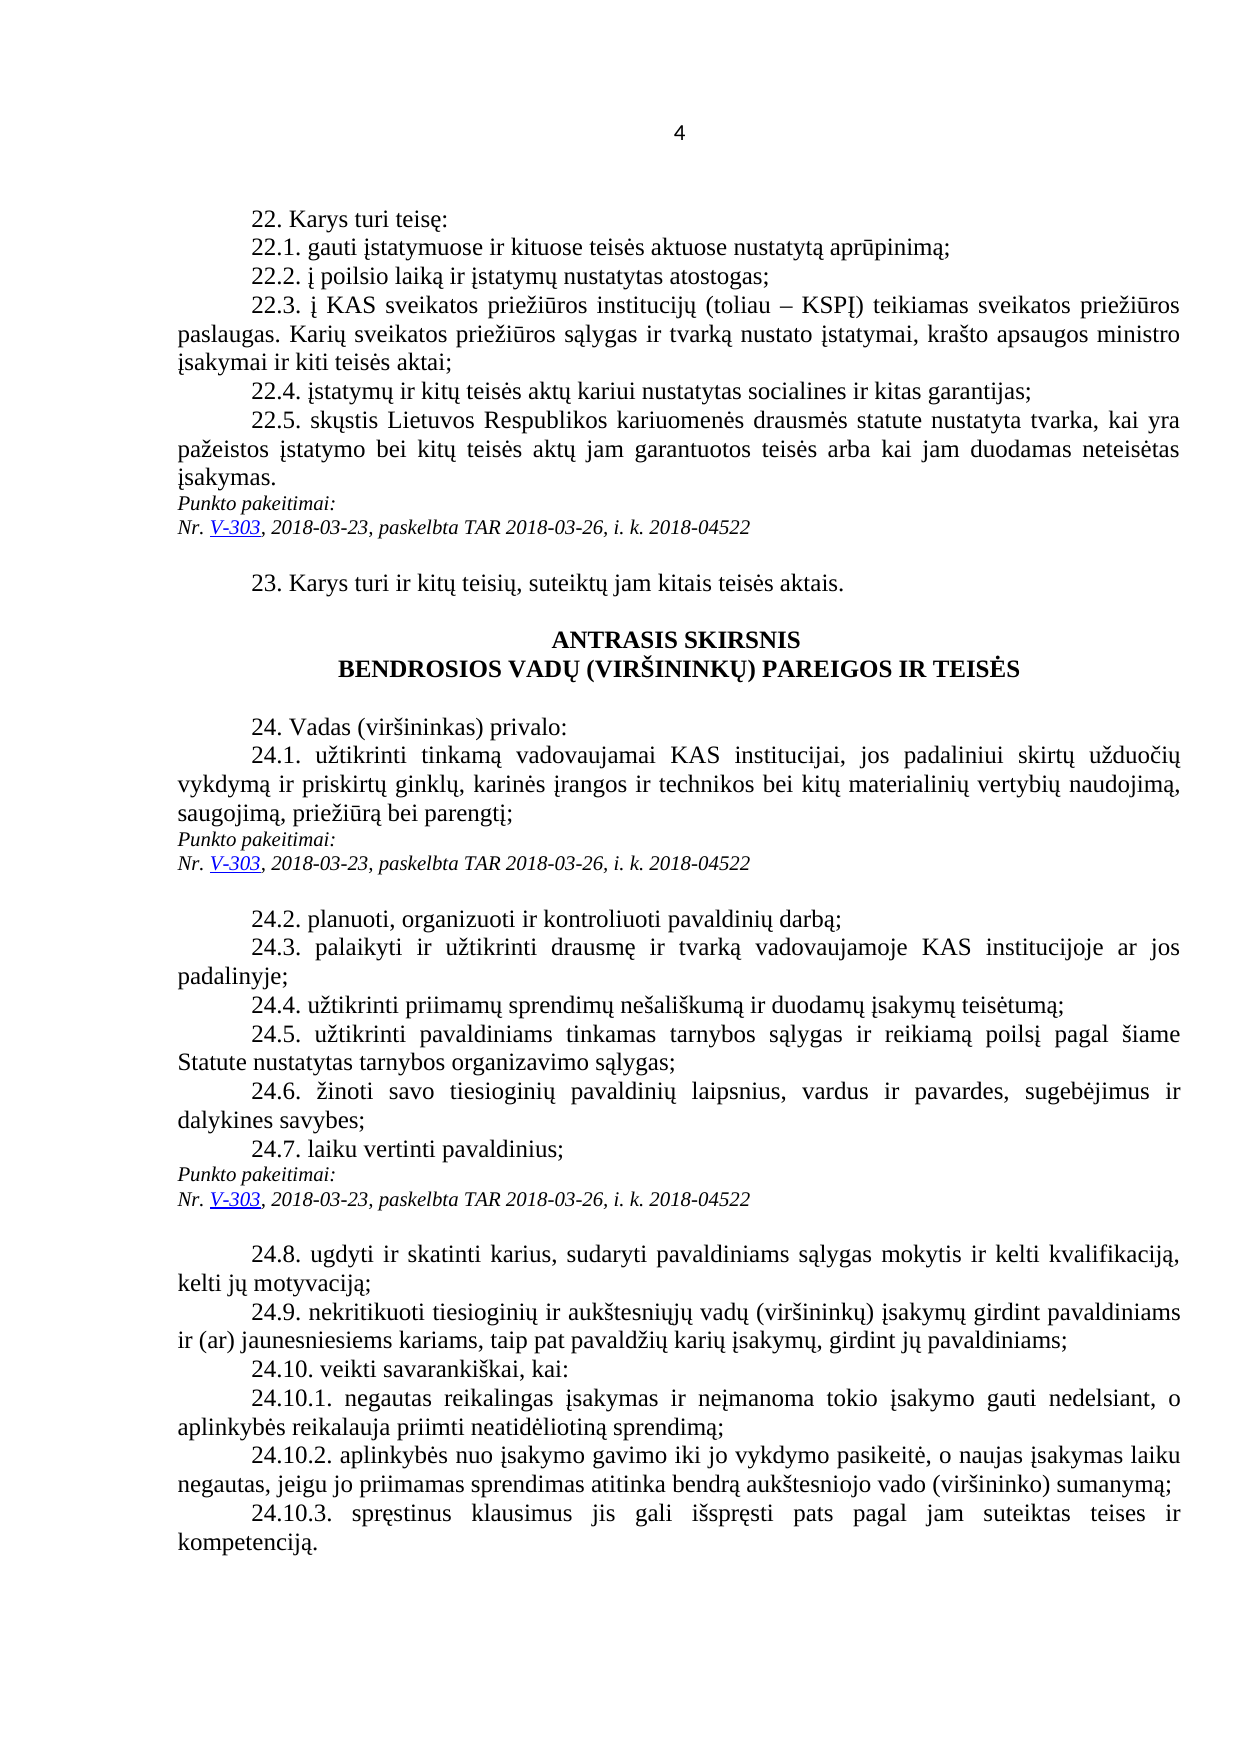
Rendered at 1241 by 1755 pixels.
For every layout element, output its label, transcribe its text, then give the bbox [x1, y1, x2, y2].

text Nr. V-303, 2018-03-23, paskelbta TAR 2018-03-26, i. k. 2018-04522 [177, 1186, 1181, 1211]
text ANTRASIS SKIRSNIS [177, 626, 1181, 654]
text 22.4. įstatymų ir kitų teisės aktų kariui nustatytas socialines ir kitas garantijas; [177, 376, 1181, 405]
text 22.2. į poilsio laiką ir įstatymų nustatytas atostogas; [177, 261, 1181, 290]
text 24.4. užtikrinti priimamų sprendimų nešališkumą ir duodamų įsakymų teisėtumą; [177, 990, 1181, 1019]
text Nr. V-303, 2018-03-23, paskelbta TAR 2018-03-26, i. k. 2018-04522 [177, 515, 1181, 539]
text Punkto pakeitimai: [177, 1162, 1181, 1186]
text Punkto pakeitimai: [177, 491, 1181, 515]
text 24.10.3. spręstinus klausimus jis gali išspręsti pats pagal jam suteiktas teises ir kompetenciją. [177, 1498, 1181, 1556]
text 22. Karys turi teisę: [177, 204, 1181, 232]
text 24.8. ugdyti ir skatinti karius, sudaryti pavaldiniams sąlygas mokytis ir kelti kvalifikaciją, kelti jų motyvaciją; [177, 1239, 1181, 1297]
text 24.10.1. negautas reikalingas įsakymas ir neįmanoma tokio įsakymo gauti nedelsiant, o aplinkybės reikalauja priimti neatidėliotiną sprendimą; [177, 1383, 1181, 1441]
text 24.2. planuoti, organizuoti ir kontroliuoti pavaldinių darbą; [177, 904, 1181, 932]
text 22.3. į KAS sveikatos priežiūros institucijų (toliau – KSPĮ) teikiamas sveikatos priežiūros paslaugas. Karių sveikatos priežiūros sąlygas ir tvarką nustato įstatymai, krašto apsaugos ministro įsakymai ir kiti teisės aktai; [177, 290, 1181, 376]
text Punkto pakeitimai: [177, 827, 1181, 851]
text 24.9. nekritikuoti tiesioginių ir aukštesniųjų vadų (viršininkų) įsakymų girdint pavaldiniams ir (ar) jaunesniesiems kariams, taip pat pavaldžių karių įsakymų, girdint jų pavaldiniams; [177, 1297, 1181, 1354]
text 24.7. laiku vertinti pavaldinius; [177, 1134, 1181, 1162]
text 24. Vadas (viršininkas) privalo: [177, 712, 1181, 741]
text 24.10.2. aplinkybės nuo įsakymo gavimo iki jo vykdymo pasikeitė, o naujas įsakymas laiku negautas, jeigu jo priimamas sprendimas atitinka bendrą aukštesniojo vado (viršininko) sumanymą; [177, 1441, 1181, 1498]
text 22.5. skųstis Lietuvos Respublikos kariuomenės drausmės statute nustatyta tvarka, kai yra pažeistos įstatymo bei kitų teisės aktų jam garantuotos teisės arba kai jam duodamas neteisėtas įsakymas. [177, 405, 1181, 491]
text 24.5. užtikrinti pavaldiniams tinkamas tarnybos sąlygas ir reikiamą poilsį pagal šiame Statute nustatytas tarnybos organizavimo sąlygas; [177, 1019, 1181, 1076]
text 23. Karys turi ir kitų teisių, suteiktų jam kitais teisės aktais. [177, 568, 1181, 597]
text 24.3. palaikyti ir užtikrinti drausmę ir tvarką vadovaujamoje KAS institucijoje ar jos padalinyje; [177, 932, 1181, 990]
text BENDROSIOS VADŲ (VIRŠININKŲ) PAREIGOS IR TEISĖS [177, 654, 1181, 683]
text Nr. V-303, 2018-03-23, paskelbta TAR 2018-03-26, i. k. 2018-04522 [177, 851, 1181, 875]
text 24.10. veikti savarankiškai, kai: [177, 1354, 1181, 1383]
text 24.6. žinoti savo tiesioginių pavaldinių laipsnius, vardus ir pavardes, sugebėjimus ir dalykines savybes; [177, 1076, 1181, 1134]
text 22.1. gauti įstatymuose ir kituose teisės aktuose nustatytą aprūpinimą; [177, 232, 1181, 261]
text 24.1. užtikrinti tinkamą vadovaujamai KAS institucijai, jos padaliniui skirtų užduočių vykdymą ir priskirtų ginklų, karinės įrangos ir technikos bei kitų materialinių vertybių naudojimą, saugojimą, priežiūrą bei parengtį; [177, 741, 1181, 827]
